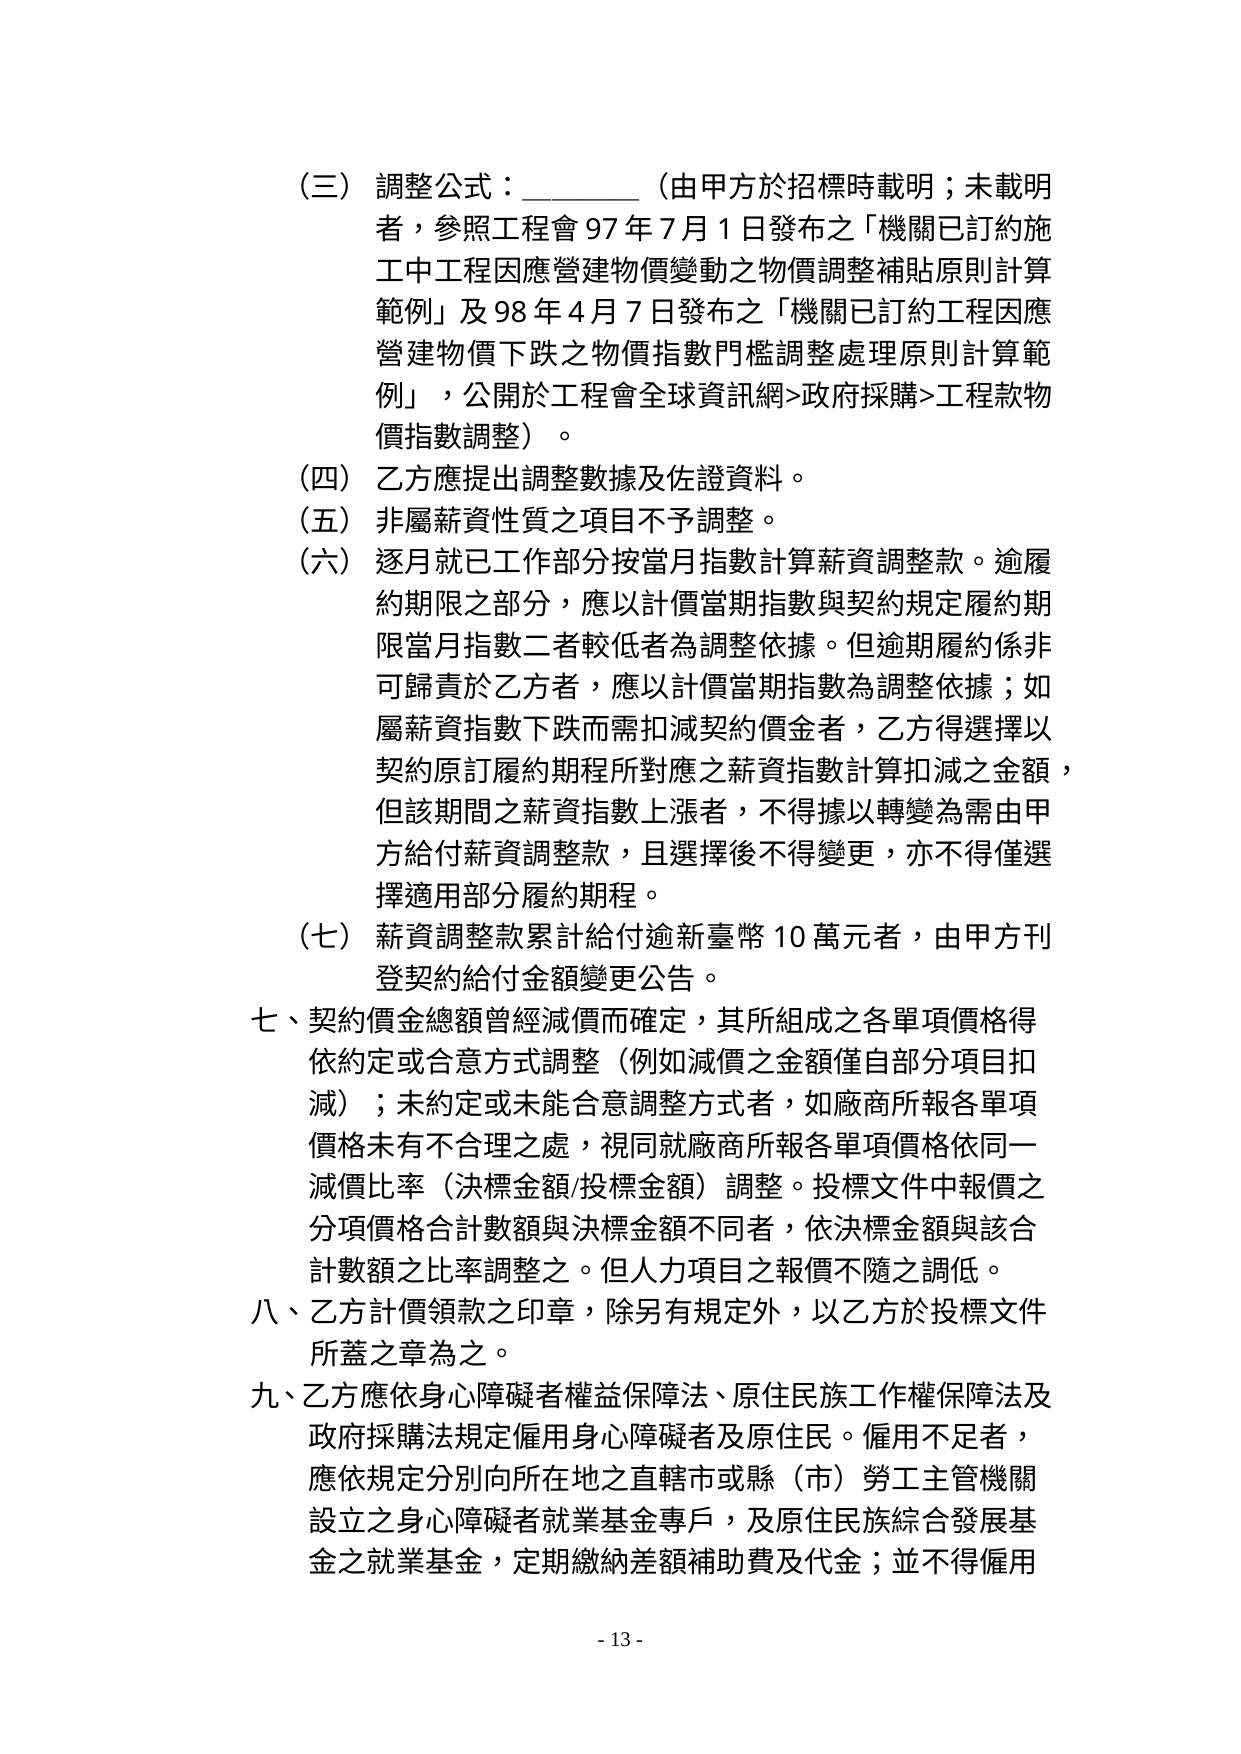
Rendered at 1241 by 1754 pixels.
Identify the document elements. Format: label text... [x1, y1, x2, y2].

text 九、乙方應依身心障礙者權益保障法、原住民族工作權保障法及政府採購法規定僱用身心障礙者及原住民。僱用不足者，應依規定分別向所在地之直轄市或縣（市）勞工主管機關設立之身心障礙者就業基金專戶，及原住民族綜合發展基金之就業基金，定期繳納差額補助費及代金；並不得僱用 [250, 1373, 1053, 1581]
text （六） 逐月就已工作部分按當月指數計算薪資調整款。逾履約期限之部分，應以計價當期指數與契約規定履約期限當月指數二者較低者為調整依據。但逾期履約係非可歸責於乙方者，應以計價當期指數為調整依據；如屬薪資指數下跌而需扣減契約價金者，乙方得選擇以契約原訂履約期程所對應之薪資指數計算扣減之金額，但該期間之薪資指數上漲者，不得據以轉變為需由甲方給付薪資調整款，且選擇後不得變更，亦不得僅選擇適用部分履約期程。 [281, 539, 1053, 914]
text 八、乙方計價領款之印章，除另有規定外，以乙方於投標文件所蓋之章為之。 [250, 1289, 1053, 1373]
text （四） 乙方應提出調整數據及佐證資料。 [281, 456, 1053, 498]
text 七、契約價金總額曾經減價而確定，其所組成之各單項價格得依約定或合意方式調整（例如減價之金額僅自部分項目扣減）；未約定或未能合意調整方式者，如廠商所報各單項價格未有不合理之處，視同就廠商所報各單項價格依同一減價比率（決標金額/投標金額）調整。投標文件中報價之分項價格合計數額與決標金額不同者，依決標金額與該合計數額之比率調整之。但人力項目之報價不隨之調低。 [250, 998, 1053, 1289]
text （五） 非屬薪資性質之項目不予調整。 [281, 498, 1053, 539]
text （七） 薪資調整款累計給付逾新臺幣10萬元者，由甲方刊登契約給付金額變更公告。 [281, 914, 1053, 998]
text （三） 調整公式：＿＿＿＿（由甲方於招標時載明；未載明者，參照工程會97年7月1日發布之「機關已訂約施工中工程因應營建物價變動之物價調整補貼原則計算範例」及98年4月7日發布之「機關已訂約工程因應營建物價下跌之物價指數門檻調整處理原則計算範例」，公開於工程會全球資訊網>政府採購>工程款物價指數調整）。 [281, 164, 1053, 456]
